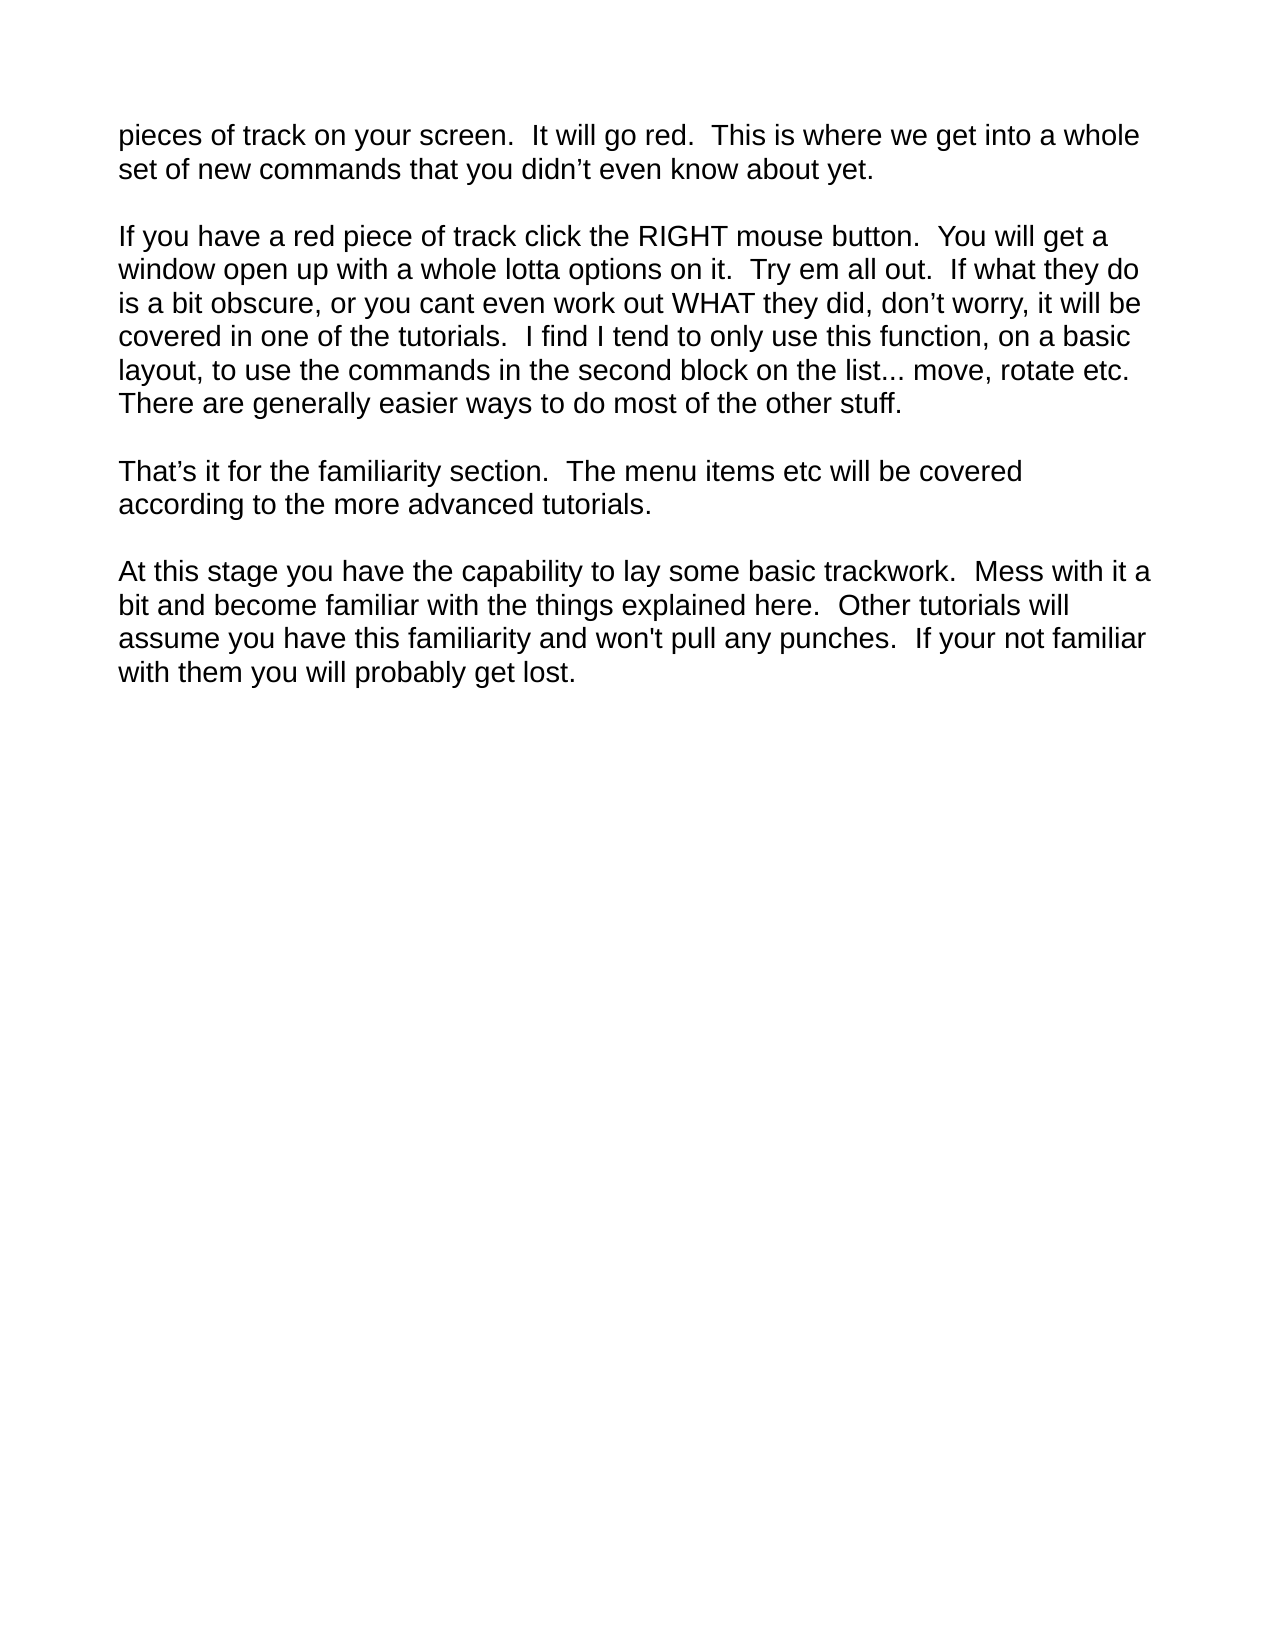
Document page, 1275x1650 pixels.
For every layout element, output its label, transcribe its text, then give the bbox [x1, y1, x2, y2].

text pieces of track on your screen. It will go red. This is where we get into a whole set of new commands that you didn’t even know about yet. If you have a red piece of track click the RIGHT mouse button. You will get a window open up with a whole lotta options on it. Try em all out. If what they do is a bit obscure, or you cant even work out WHAT they did, don’t worry, it will be covered in one of the tutorials. I find I tend to only use this function, on a basic layout, to use the commands in the second block on the list... move, rotate etc. There are generally easier ways to do most of the other stuff. That’s it for the familiarity section. The menu items etc will be covered according to the more advanced tutorials. At this stage you have the capability to lay some basic trackwork. Mess with it a bit and become familiar with the things explained here. Other tutorials will assume you have this familiarity and won't pull any punches. If your not familiar with them you will probably get lost. [118, 118, 1157, 688]
